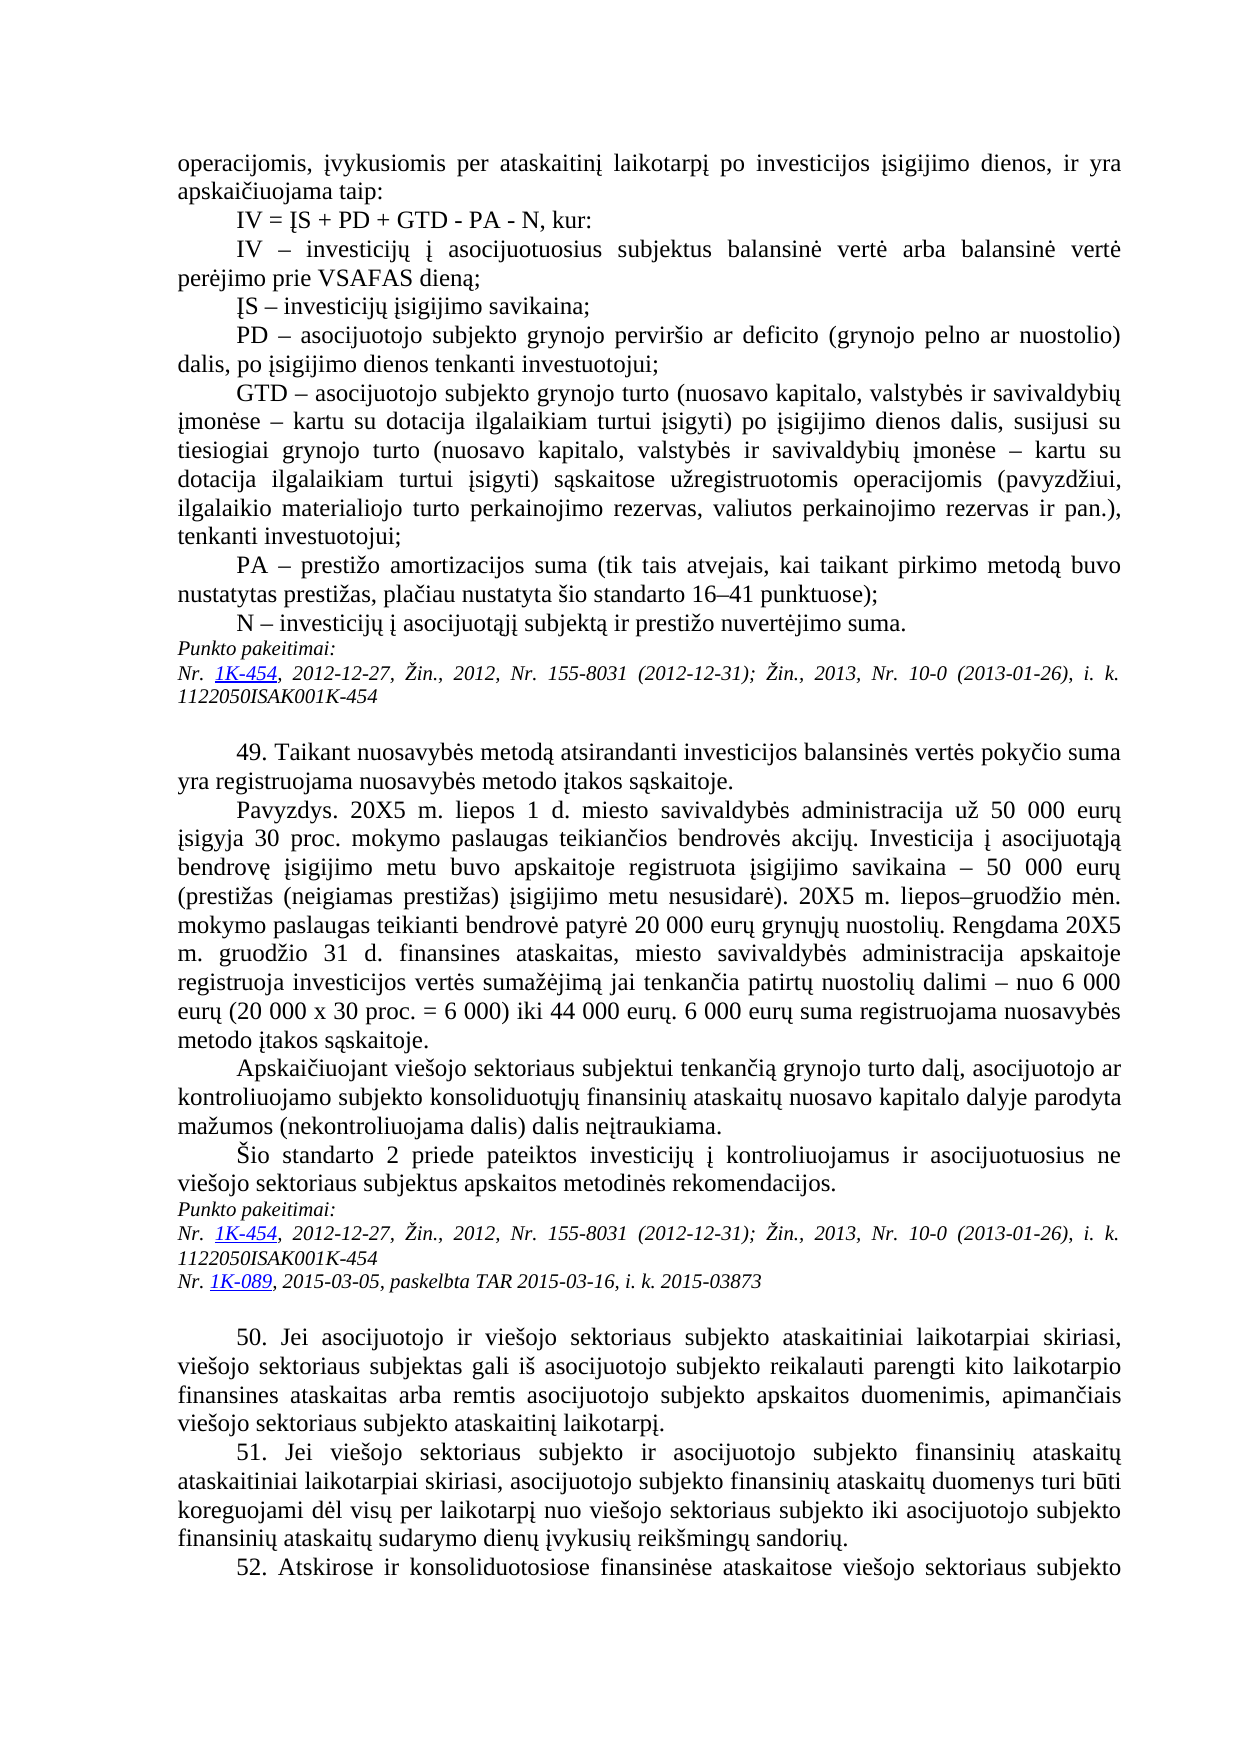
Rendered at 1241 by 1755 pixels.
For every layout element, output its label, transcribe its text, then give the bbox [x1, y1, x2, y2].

text Punkto pakeitimai: [177, 636, 1122, 660]
text IV – investicijų į asocijuotuosius subjektus balansinė vertė arba balansinė vertė perėjimo prie VSAFAS dieną; [177, 234, 1122, 291]
text Šio standarto 2 priede pateiktos investicijų į kontroliuojamus ir asocijuotuosius ne viešojo sektoriaus subjektus apskaitos metodinės rekomendacijos. [177, 1140, 1122, 1197]
text N – investicijų į asocijuotąjį subjektą ir prestižo nuvertėjimo suma. [177, 608, 1122, 636]
text PD – asocijuotojo subjekto grynojo perviršio ar deficito (grynojo pelno ar nuostolio) dalis, po įsigijimo dienos tenkanti investuotojui; [177, 320, 1122, 378]
text 50. Jei asocijuotojo ir viešojo sektoriaus subjekto ataskaitiniai laikotarpiai skiriasi, viešojo sektoriaus subjektas gali iš asocijuotojo subjekto reikalauti parengti kito laikotarpio finansines ataskaitas arba remtis asocijuotojo subjekto apskaitos duomenimis, apimančiais viešojo sektoriaus subjekto ataskaitinį laikotarpį. [177, 1322, 1122, 1437]
text Nr. 1K-454, 2012-12-27, Žin., 2012, Nr. 155-8031 (2012-12-31); Žin., 2013, Nr. 10-0 (2013-01-26), i. k. 1122050ISAK001K-454 [177, 660, 1122, 708]
text Pavyzdys. 20X5 m. liepos 1 d. miesto savivaldybės administracija už 50 000 eurų įsigyja 30 proc. mokymo paslaugas teikiančios bendrovės akcijų. Investicija į asocijuotąją bendrovę įsigijimo metu buvo apskaitoje registruota įsigijimo savikaina – 50 000 eurų (prestižas (neigiamas prestižas) įsigijimo metu nesusidarė). 20X5 m. liepos–gruodžio mėn. mokymo paslaugas teikianti bendrovė patyrė 20 000 eurų grynųjų nuostolių. Rengdama 20X5 m. gruodžio 31 d. finansines ataskaitas, miesto savivaldybės administracija apskaitoje registruoja investicijos vertės sumažėjimą jai tenkančia patirtų nuostolių dalimi – nuo 6 000 eurų (20 000 x 30 proc. = 6 000) iki 44 000 eurų. 6 000 eurų suma registruojama nuosavybės metodo įtakos sąskaitoje. [177, 795, 1122, 1053]
text operacijomis, įvykusiomis per ataskaitinį laikotarpį po investicijos įsigijimo dienos, ir yra apskaičiuojama taip: [177, 148, 1122, 205]
text ĮS – investicijų įsigijimo savikaina; [177, 291, 1122, 320]
text Nr. 1K-454, 2012-12-27, Žin., 2012, Nr. 155-8031 (2012-12-31); Žin., 2013, Nr. 10-0 (2013-01-26), i. k. 1122050ISAK001K-454 [177, 1221, 1122, 1269]
text Apskaičiuojant viešojo sektoriaus subjektui tenkančią grynojo turto dalį, asocijuotojo ar kontroliuojamo subjekto konsoliduotųjų finansinių ataskaitų nuosavo kapitalo dalyje parodyta mažumos (nekontroliuojama dalis) dalis neįtraukiama. [177, 1053, 1122, 1140]
text 52. Atskirose ir konsoliduotosiose finansinėse ataskaitose viešojo sektoriaus subjekto [177, 1552, 1122, 1581]
text 51. Jei viešojo sektoriaus subjekto ir asocijuotojo subjekto finansinių ataskaitų ataskaitiniai laikotarpiai skiriasi, asocijuotojo subjekto finansinių ataskaitų duomenys turi būti koreguojami dėl visų per laikotarpį nuo viešojo sektoriaus subjekto iki asocijuotojo subjekto finansinių ataskaitų sudarymo dienų įvykusių reikšmingų sandorių. [177, 1437, 1122, 1552]
text PA – prestižo amortizacijos suma (tik tais atvejais, kai taikant pirkimo metodą buvo nustatytas prestižas, plačiau nustatyta šio standarto 16–41 punktuose); [177, 550, 1122, 608]
text Nr. 1K-089, 2015-03-05, paskelbta TAR 2015-03-16, i. k. 2015-03873 [177, 1269, 1122, 1293]
text GTD – asocijuotojo subjekto grynojo turto (nuosavo kapitalo, valstybės ir savivaldybių įmonėse – kartu su dotacija ilgalaikiam turtui įsigyti) po įsigijimo dienos dalis, susijusi su tiesiogiai grynojo turto (nuosavo kapitalo, valstybės ir savivaldybių įmonėse – kartu su dotacija ilgalaikiam turtui įsigyti) sąskaitose užregistruotomis operacijomis (pavyzdžiui, ilgalaikio materialiojo turto perkainojimo rezervas, valiutos perkainojimo rezervas ir pan.), tenkanti investuotojui; [177, 378, 1122, 550]
text Punkto pakeitimai: [177, 1197, 1122, 1221]
text 49. Taikant nuosavybės metodą atsirandanti investicijos balansinės vertės pokyčio suma yra registruojama nuosavybės metodo įtakos sąskaitoje. [177, 737, 1122, 795]
text IV = ĮS + PD + GTD - PA - N, kur: [177, 205, 1122, 234]
